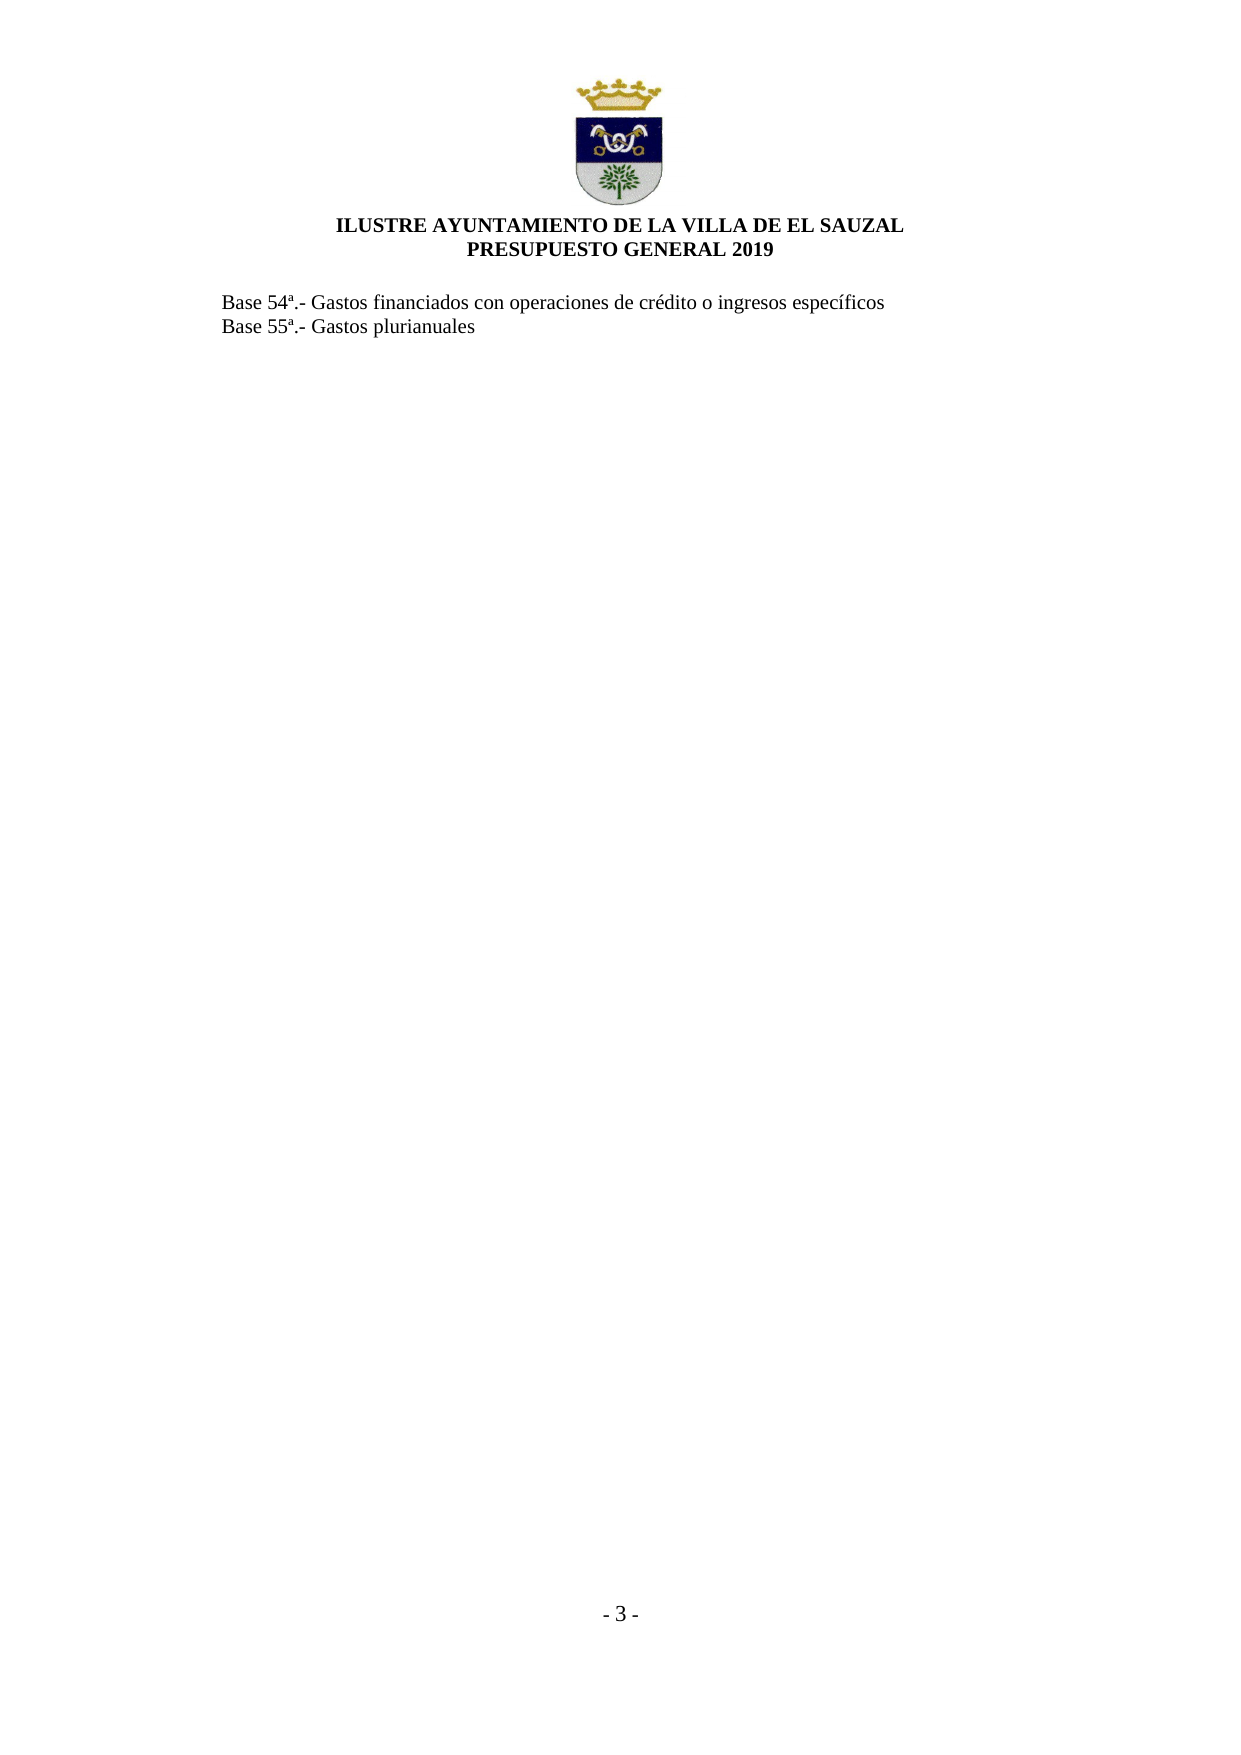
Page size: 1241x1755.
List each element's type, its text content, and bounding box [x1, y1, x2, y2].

text Base 54ª.- Gastos financiados con operaciones de crédito o ingresos específicos Base 55ª.- Gastos plurianuales [221, 290, 887, 338]
